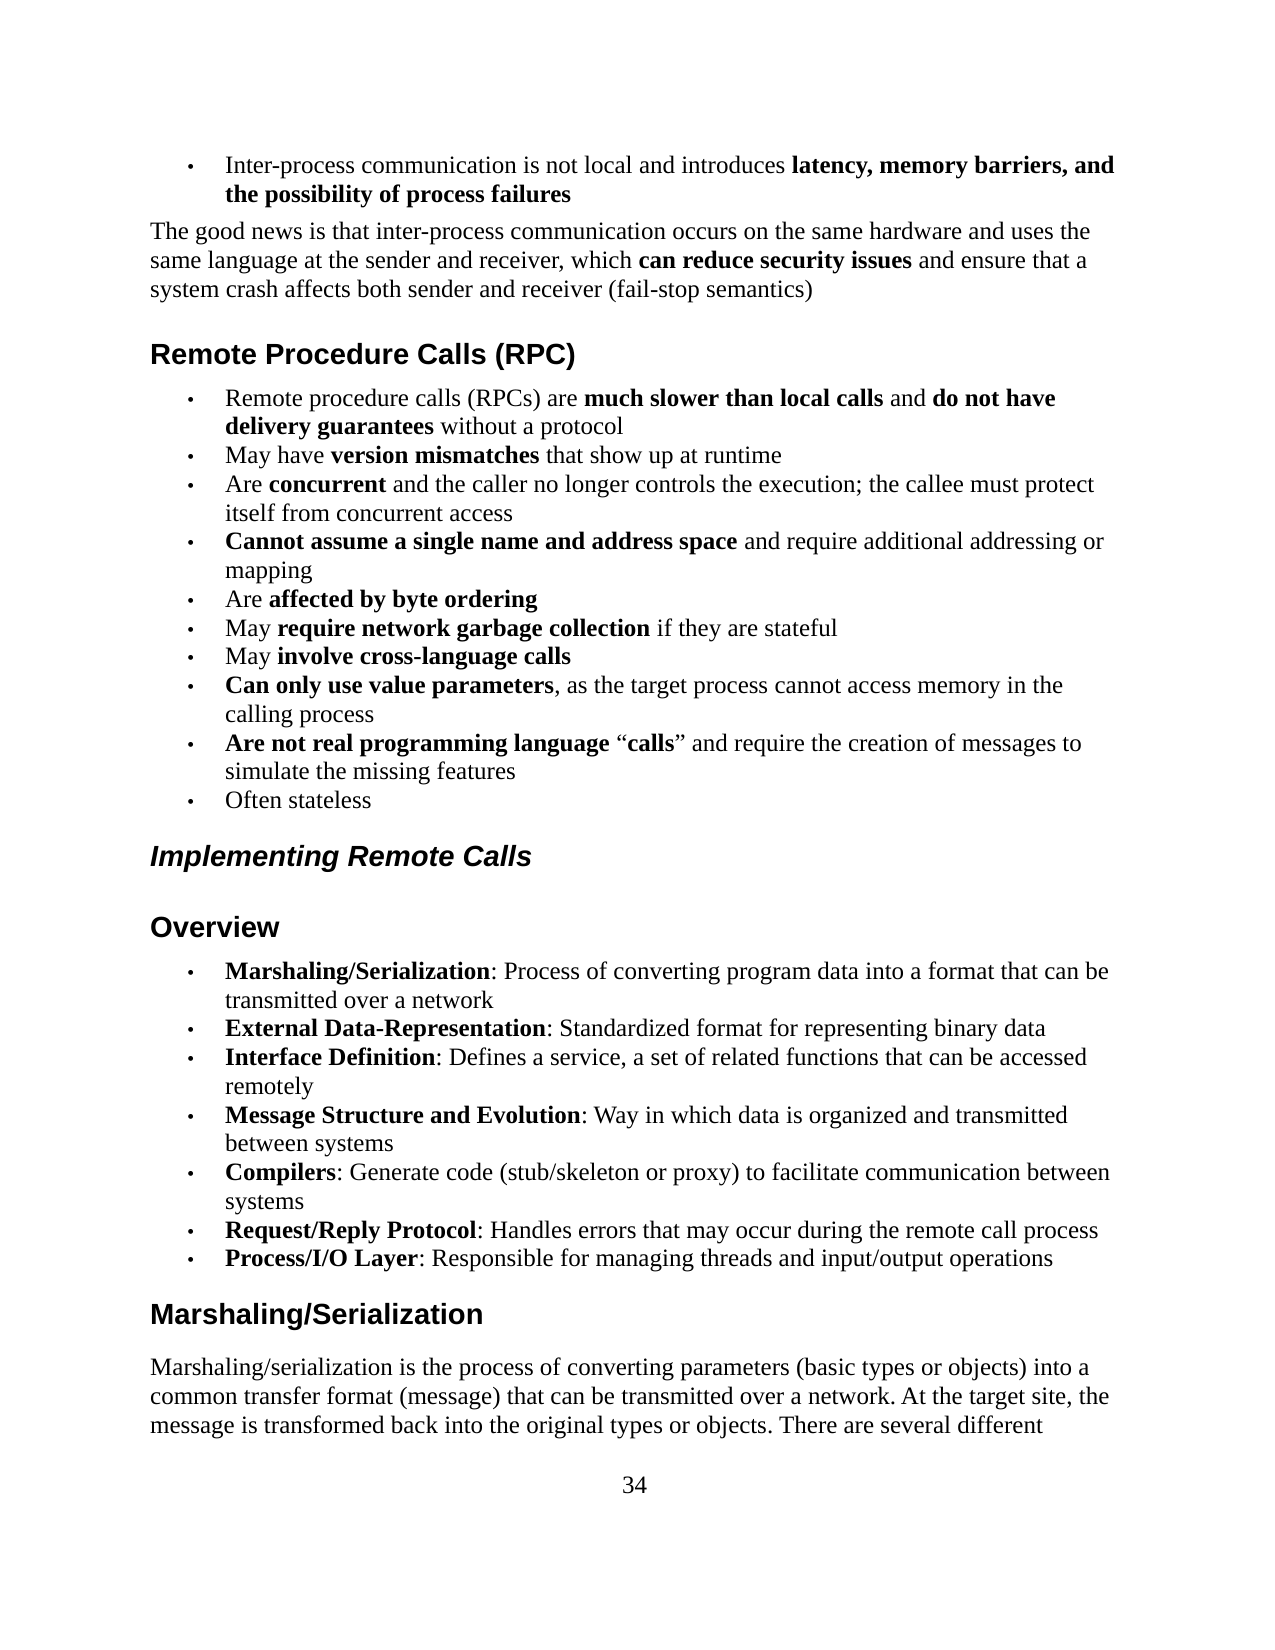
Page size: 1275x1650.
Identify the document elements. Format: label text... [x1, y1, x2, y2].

list Message Structure and Evolution: Way in which data is organized and transmitted between systems [187, 1100, 1125, 1157]
list Are affected by byte ordering [187, 584, 1125, 613]
list Process/I/O Layer: Responsible for managing threads and input/output operations [187, 1243, 1125, 1272]
subtitle Implementing Remote Calls [150, 839, 1125, 872]
subtitle Overview [150, 910, 1125, 943]
list Request/Reply Protocol: Handles errors that may occur during the remote call process [187, 1215, 1125, 1243]
list Can only use value parameters, as the target process cannot access memory in the calling process [187, 670, 1125, 728]
subtitle Remote Procedure Calls (RPC) [150, 337, 1125, 370]
list External Data-Representation: Standardized format for representing binary data [187, 1013, 1125, 1042]
list May require network garbage collection if they are stateful [187, 613, 1125, 641]
list Marshaling/Serialization: Process of converting program data into a format that can be transmitted over a network [187, 956, 1125, 1013]
list Inter-process communication is not local and introduces latency, memory barriers, and the possibility of process failures [187, 150, 1125, 207]
list May have version mismatches that show up at runtime [187, 440, 1125, 469]
list Often stateless [187, 785, 1125, 814]
text Marshaling/serialization is the process of converting parameters (basic types or objects) into a common transfer format (message) that can be transmitted over a network. At the target site, the message is transformed back into the original types or objects. There are several different [150, 1352, 1125, 1438]
list Remote procedure calls (RPCs) are much slower than local calls and do not have delivery guarantees without a protocol [187, 383, 1125, 440]
list Cannot assume a single name and address space and require additional addressing or mapping [187, 526, 1125, 584]
subtitle Marshaling/Serialization [150, 1297, 1125, 1331]
list Compilers: Generate code (stub/skeleton or proxy) to facilitate communication between systems [187, 1157, 1125, 1215]
list Are not real programming language “calls” and require the creation of messages to simulate the missing features [187, 728, 1125, 785]
list May involve cross-language calls [187, 641, 1125, 670]
text The good news is that inter-process communication occurs on the same hardware and uses the same language at the sender and receiver, which can reduce security issues and ensure that a system crash affects both sender and receiver (fail-stop semantics) [150, 216, 1125, 303]
list Interface Definition: Defines a service, a set of related functions that can be accessed remotely [187, 1042, 1125, 1100]
list Are concurrent and the caller no longer controls the execution; the callee must protect itself from concurrent access [187, 469, 1125, 526]
